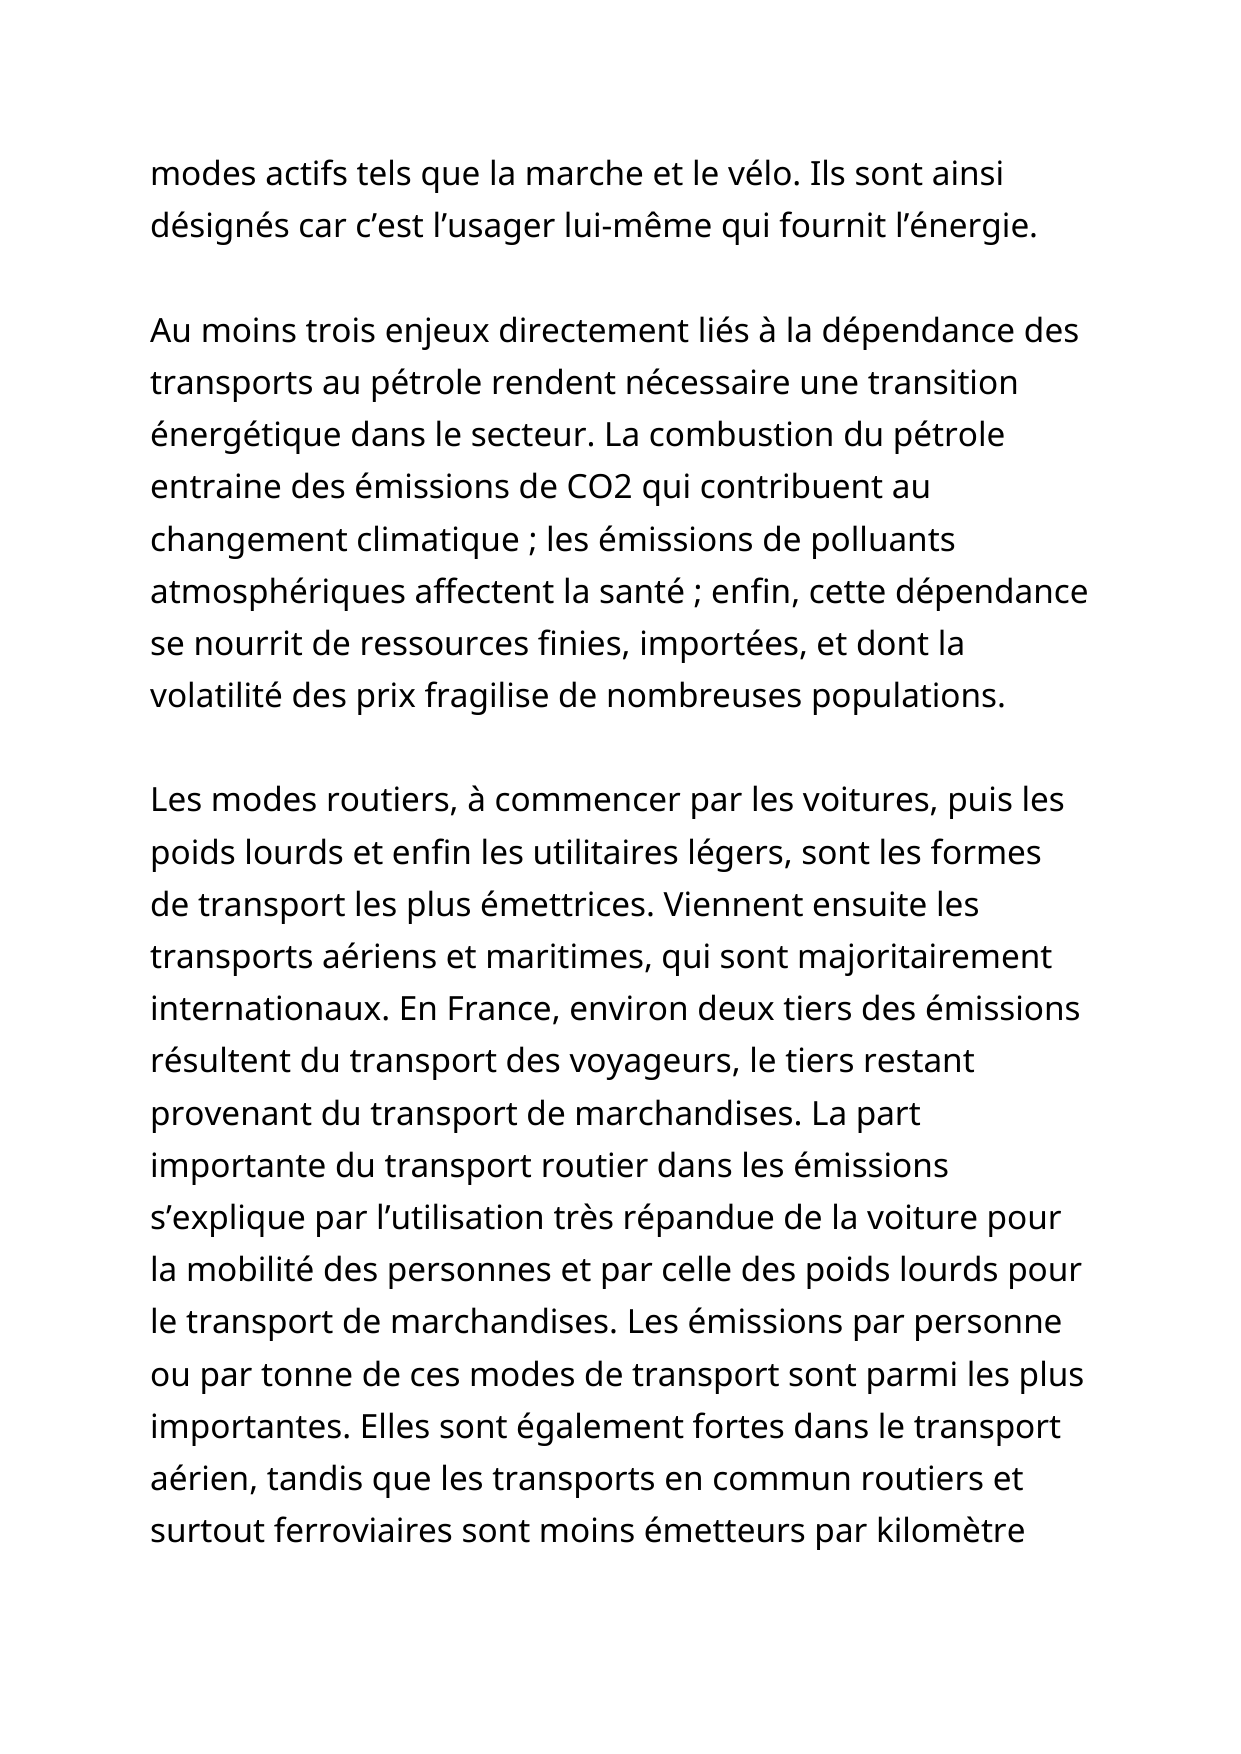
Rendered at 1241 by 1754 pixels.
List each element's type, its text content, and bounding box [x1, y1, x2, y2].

text modes actifs tels que la marche et le vélo. Ils sont ainsi désignés car c’est l’usager lui-même qui fournit l’énergie. [150, 150, 1090, 248]
text Les modes routiers, à commencer par les voitures, puis les poids lourds et enfin les utilitaires légers, sont les formes de transport les plus émettrices. Viennent ensuite les transports aériens et maritimes, qui sont majoritairement internationaux. En France, environ deux tiers des émissions résultent du transport des voyageurs, le tiers restant provenant du transport de marchandises. La part importante du transport routier dans les émissions s’explique par l’utilisation très répandue de la voiture pour la mobilité des personnes et par celle des poids lourds pour le transport de marchandises. Les émissions par personne ou par tonne de ces modes de transport sont parmi les plus importantes. Elles sont également fortes dans le transport aérien, tandis que les transports en commun routiers et surtout ferroviaires sont moins émetteurs par kilomètre [150, 776, 1090, 1552]
text Au moins trois enjeux directement liés à la dépendance des transports au pétrole rendent nécessaire une transition énergétique dans le secteur. La combustion du pétrole entraine des émissions de CO2 qui contribuent au changement climatique ; les émissions de polluants atmosphériques affectent la santé ; enfin, cette dépendance se nourrit de ressources finies, importées, et dont la volatilité des prix fragilise de nombreuses populations. [150, 307, 1090, 717]
